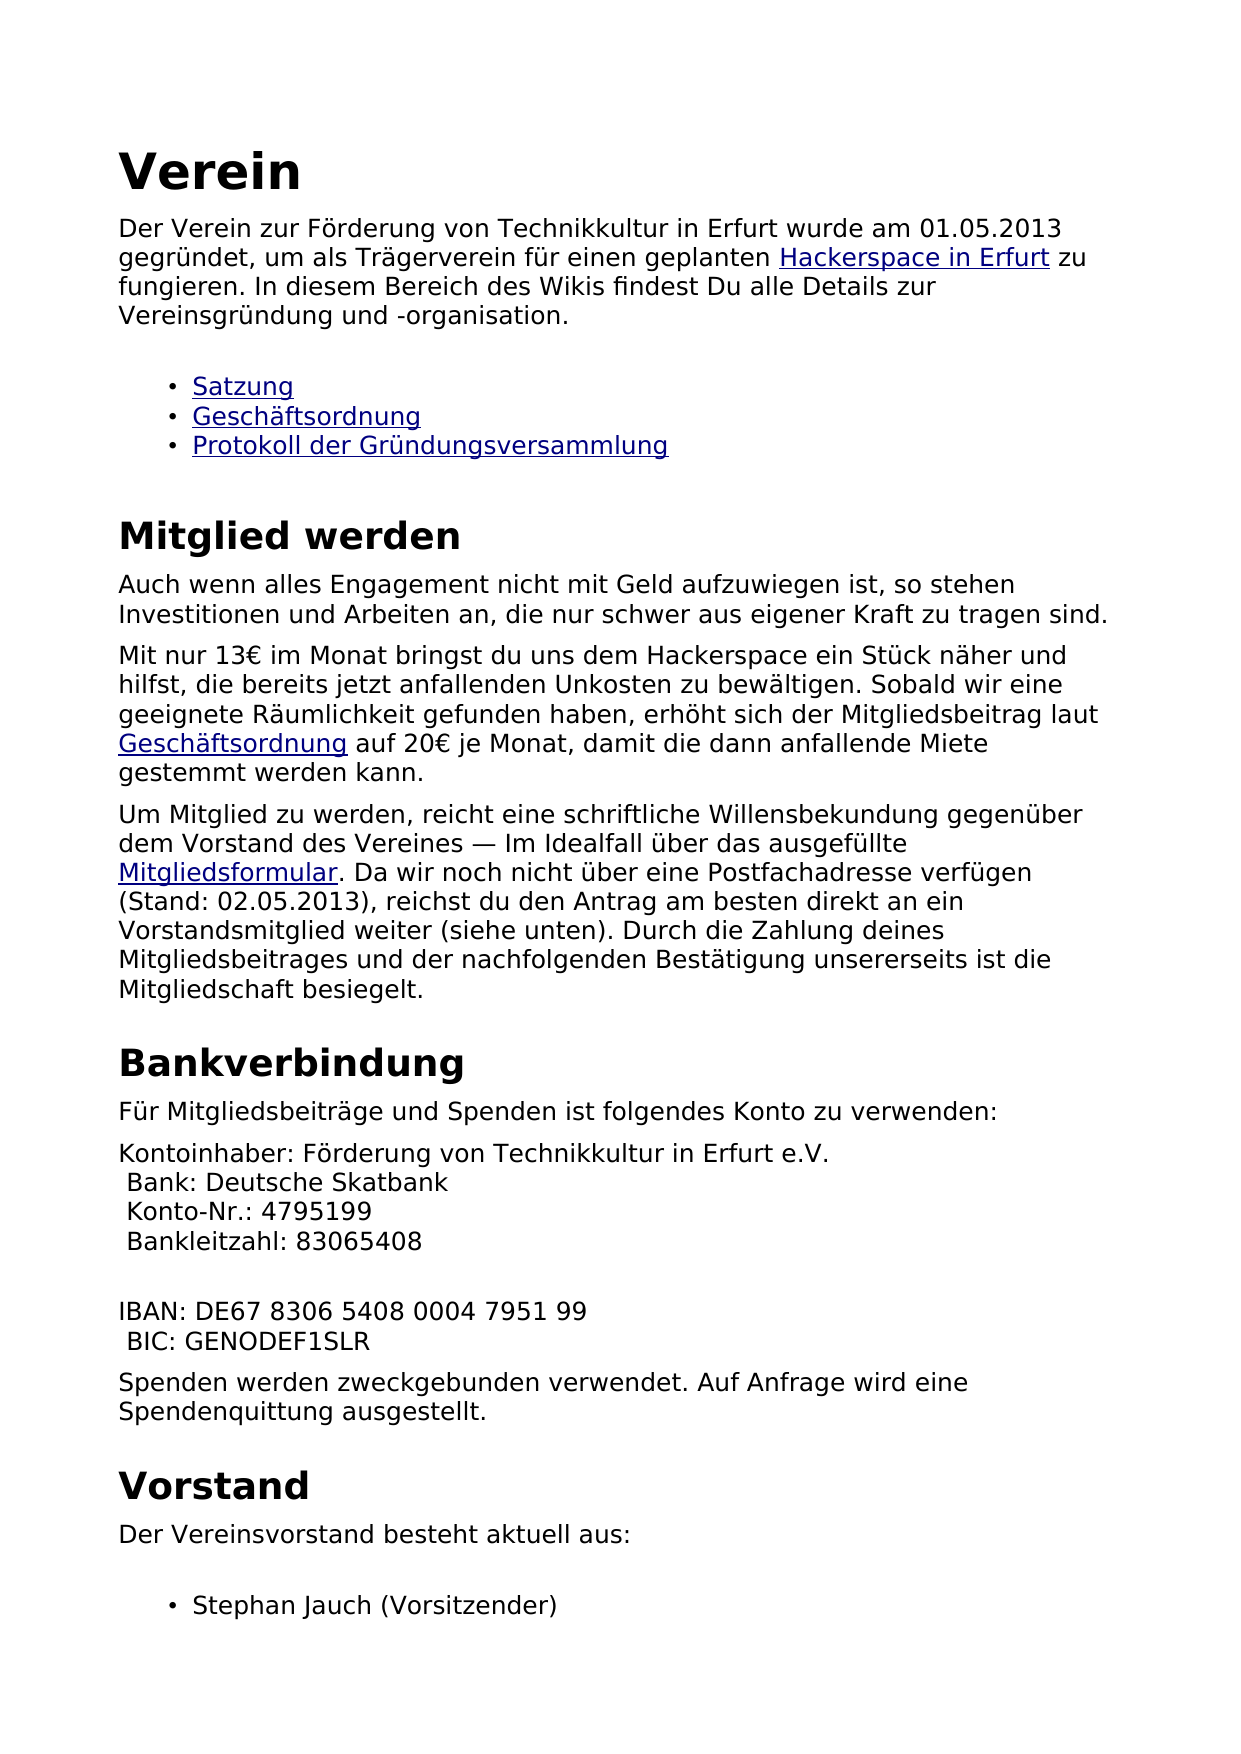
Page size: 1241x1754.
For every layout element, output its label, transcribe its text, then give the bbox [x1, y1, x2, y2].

text IBAN: DE67 8306 5408 0004 7951 99 BIC: GENODEF1SLR [118, 1298, 1122, 1356]
subtitle Verein [118, 143, 1122, 201]
text Der Verein zur Förderung von Technikkultur in Erfurt wurde am 01.05.2013 gegründet, um als Trägerverein für einen geplanten Hackerspace in Erfurt zu fungieren. In diesem Bereich des Wikis findest Du alle Details zur Vereinsgründung und -organisation. [118, 214, 1122, 331]
list Stephan Jauch (Vorsitzender) [177, 1592, 1122, 1621]
text Kontoinhaber: Förderung von Technikkultur in Erfurt e.V. Bank: Deutsche Skatbank Konto-Nr.: 4795199 Bankleitzahl: 83065408 [118, 1139, 1122, 1285]
text Auch wenn alles Engagement nicht mit Geld aufzuwiegen ist, so stehen Investitionen und Arbeiten an, die nur schwer aus eigener Kraft zu tragen sind. [118, 571, 1122, 629]
text Mit nur 13€ im Monat bringst du uns dem Hackerspace ein Stück näher und hilfst, die bereits jetzt anfallenden Unkosten zu bewältigen. Sobald wir eine geeignete Räumlichkeit gefunden haben, erhöht sich der Mitgliedsbeitrag laut Geschäftsordnung auf 20€ je Monat, damit die dann anfallende Miete gestemmt werden kann. [118, 641, 1122, 787]
text Für Mitgliedsbeiträge und Spenden ist folgendes Konto zu verwenden: [118, 1098, 1122, 1127]
subtitle Mitglied werden [118, 514, 1122, 558]
subtitle Bankverbindung [118, 1041, 1122, 1085]
list Satzung [177, 372, 1122, 402]
text Um Mitglied zu werden, reicht eine schriftliche Willensbekundung gegenüber dem Vorstand des Vereines — Im Idealfall über das ausgefüllte Mitgliedsformular. Da wir noch nicht über eine Postfachadresse verfügen (Stand: 02.05.2013), reichst du den Antrag am besten direkt an ein Vorstandsmitglied weiter (siehe unten). Durch die Zahlung deines Mitgliedsbeitrages und der nachfolgenden Bestätigung unsererseits ist die Mitgliedschaft besiegelt. [118, 800, 1122, 1004]
subtitle Vorstand [118, 1464, 1122, 1508]
list Protokoll der Gründungsversammlung [177, 431, 1122, 460]
text Spenden werden zweckgebunden verwendet. Auf Anfrage wird eine Spendenquittung ausgestellt. [118, 1368, 1122, 1427]
text Der Vereinsvorstand besteht aktuell aus: [118, 1520, 1122, 1549]
list Geschäftsordnung [177, 402, 1122, 431]
